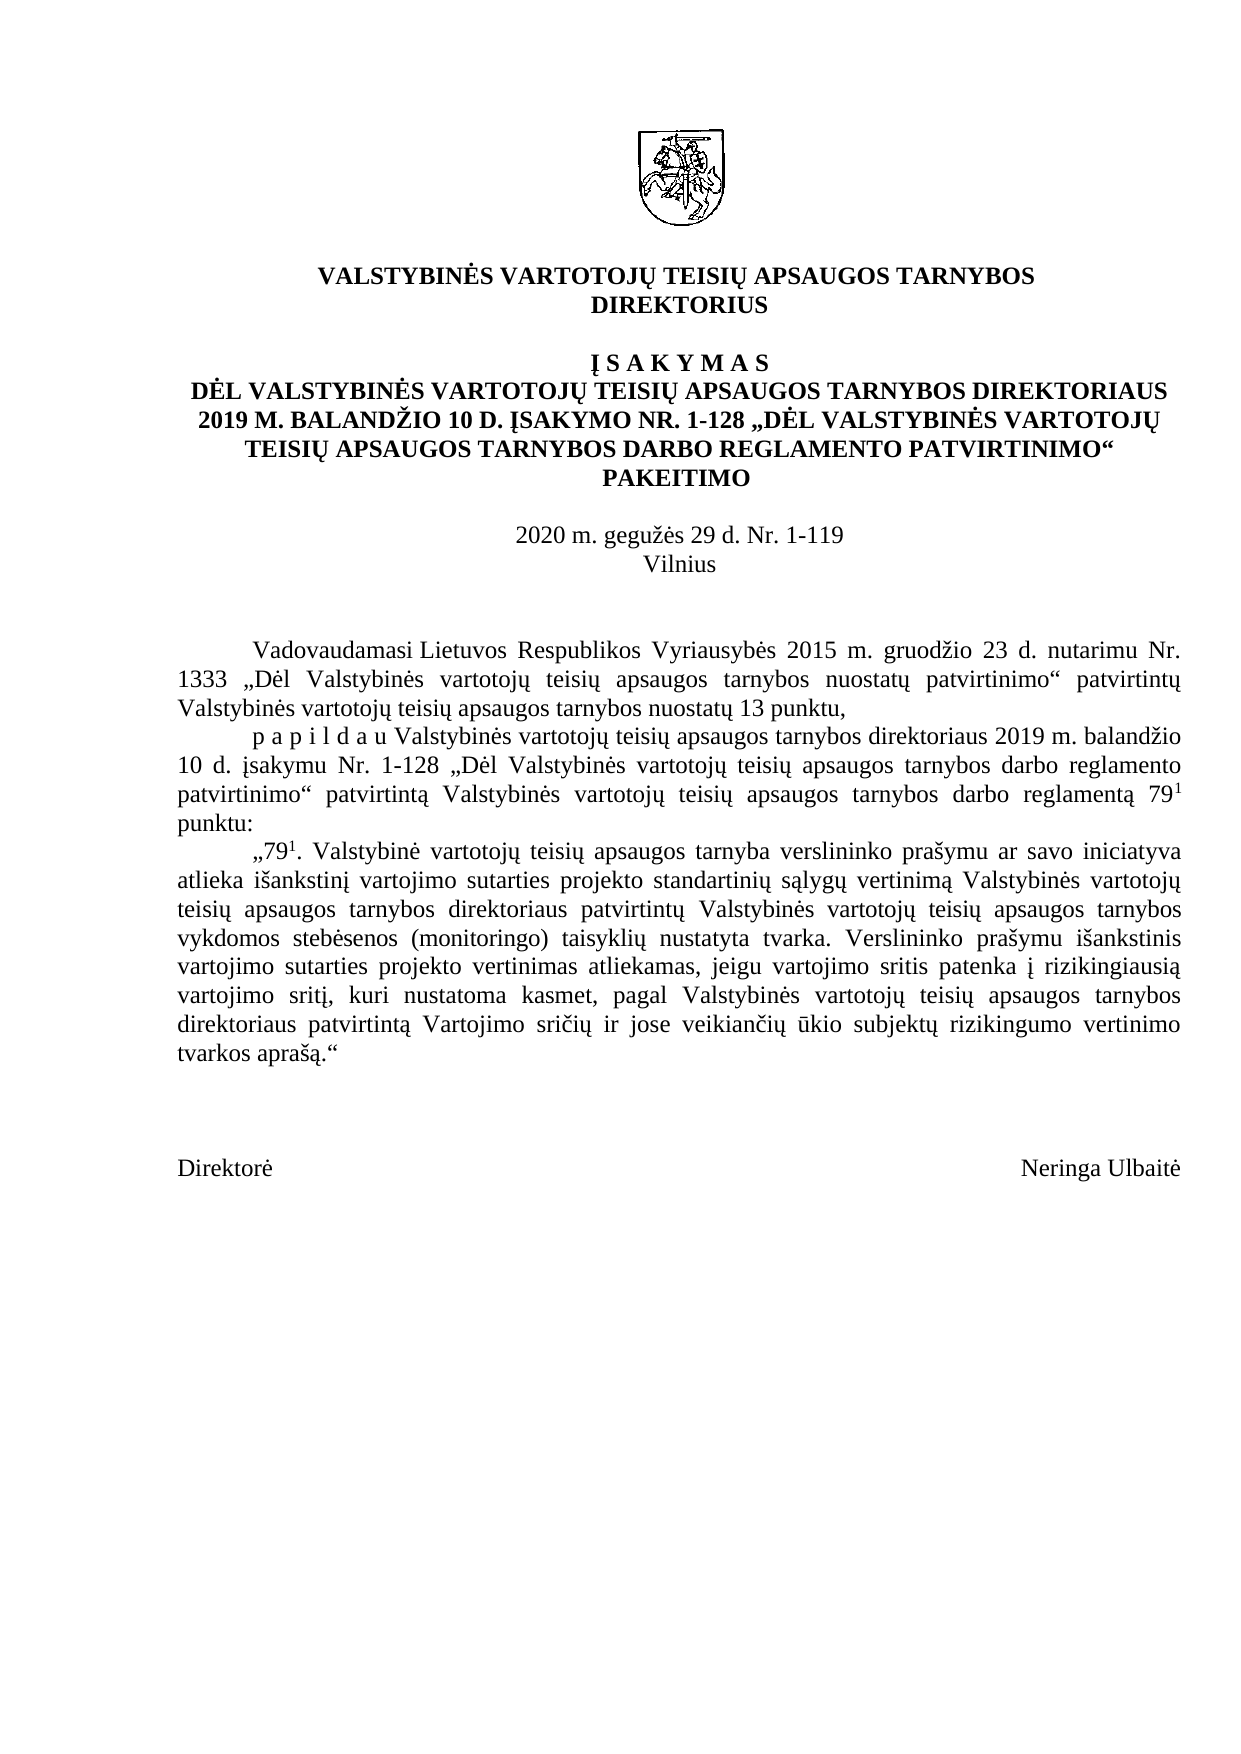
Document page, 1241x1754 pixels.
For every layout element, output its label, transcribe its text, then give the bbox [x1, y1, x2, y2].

text VALSTYBINĖS VARTOTOJŲ TEISIŲ APSAUGOS TARNYBOS [177, 261, 1182, 290]
text „791. Valstybinė vartotojų teisių apsaugos tarnyba verslininko prašymu ar savo iniciatyva atlieka išankstinį vartojimo sutarties projekto standartinių sąlygų vertinimą Valstybinės vartotojų teisių apsaugos tarnybos direktoriaus patvirtintų Valstybinės vartotojų teisių apsaugos tarnybos vykdomos stebėsenos (monitoringo) taisyklių nustatyta tvarka. Verslininko prašymu išankstinis vartojimo sutarties projekto vertinimas atliekamas, jeigu vartojimo sritis patenka į rizikingiausią vartojimo sritį, kuri nustatoma kasmet, pagal Valstybinės vartotojų teisių apsaugos tarnybos direktoriaus patvirtintą Vartojimo sričių ir jose veikiančių ūkio subjektų rizikingumo vertinimo tvarkos aprašą.“ [177, 836, 1182, 1066]
text Direktorė Neringa Ulbaitė [177, 1153, 1182, 1181]
text DĖL VALSTYBINĖS VARTOTOJŲ TEISIŲ APSAUGOS TARNYBOS DIREKTORIAUS 2019 M. BALANDŽIO 10 D. ĮSAKYMO NR. 1-128 „DĖL VALSTYBINĖS VARTOTOJŲ TEISIŲ APSAUGOS TARNYBOS DARBO REGLAMENTO PATVIRTINIMO“ PAKEITIMO [177, 376, 1182, 491]
text 2020 m. gegužės 29 d. Nr. 1-119 [177, 520, 1182, 549]
text ĮSAKYMAS [177, 348, 1182, 376]
text DIREKTORIUS [177, 290, 1182, 319]
text p a p i l d a u Valstybinės vartotojų teisių apsaugos tarnybos direktoriaus 2019 m. balandžio 10 d. įsakymu Nr. 1-128 „Dėl Valstybinės vartotojų teisių apsaugos tarnybos darbo reglamento patvirtinimo“ patvirtintą Valstybinės vartotojų teisių apsaugos tarnybos darbo reglamentą 791 punktu: [177, 721, 1182, 836]
text Vadovaudamasi Lietuvos Respublikos Vyriausybės 2015 m. gruodžio 23 d. nutarimu Nr. 1333 „Dėl Valstybinės vartotojų teisių apsaugos tarnybos nuostatų patvirtinimo“ patvirtintų Valstybinės vartotojų teisių apsaugos tarnybos nuostatų 13 punktu, [177, 635, 1182, 721]
text Vilnius [177, 549, 1182, 578]
